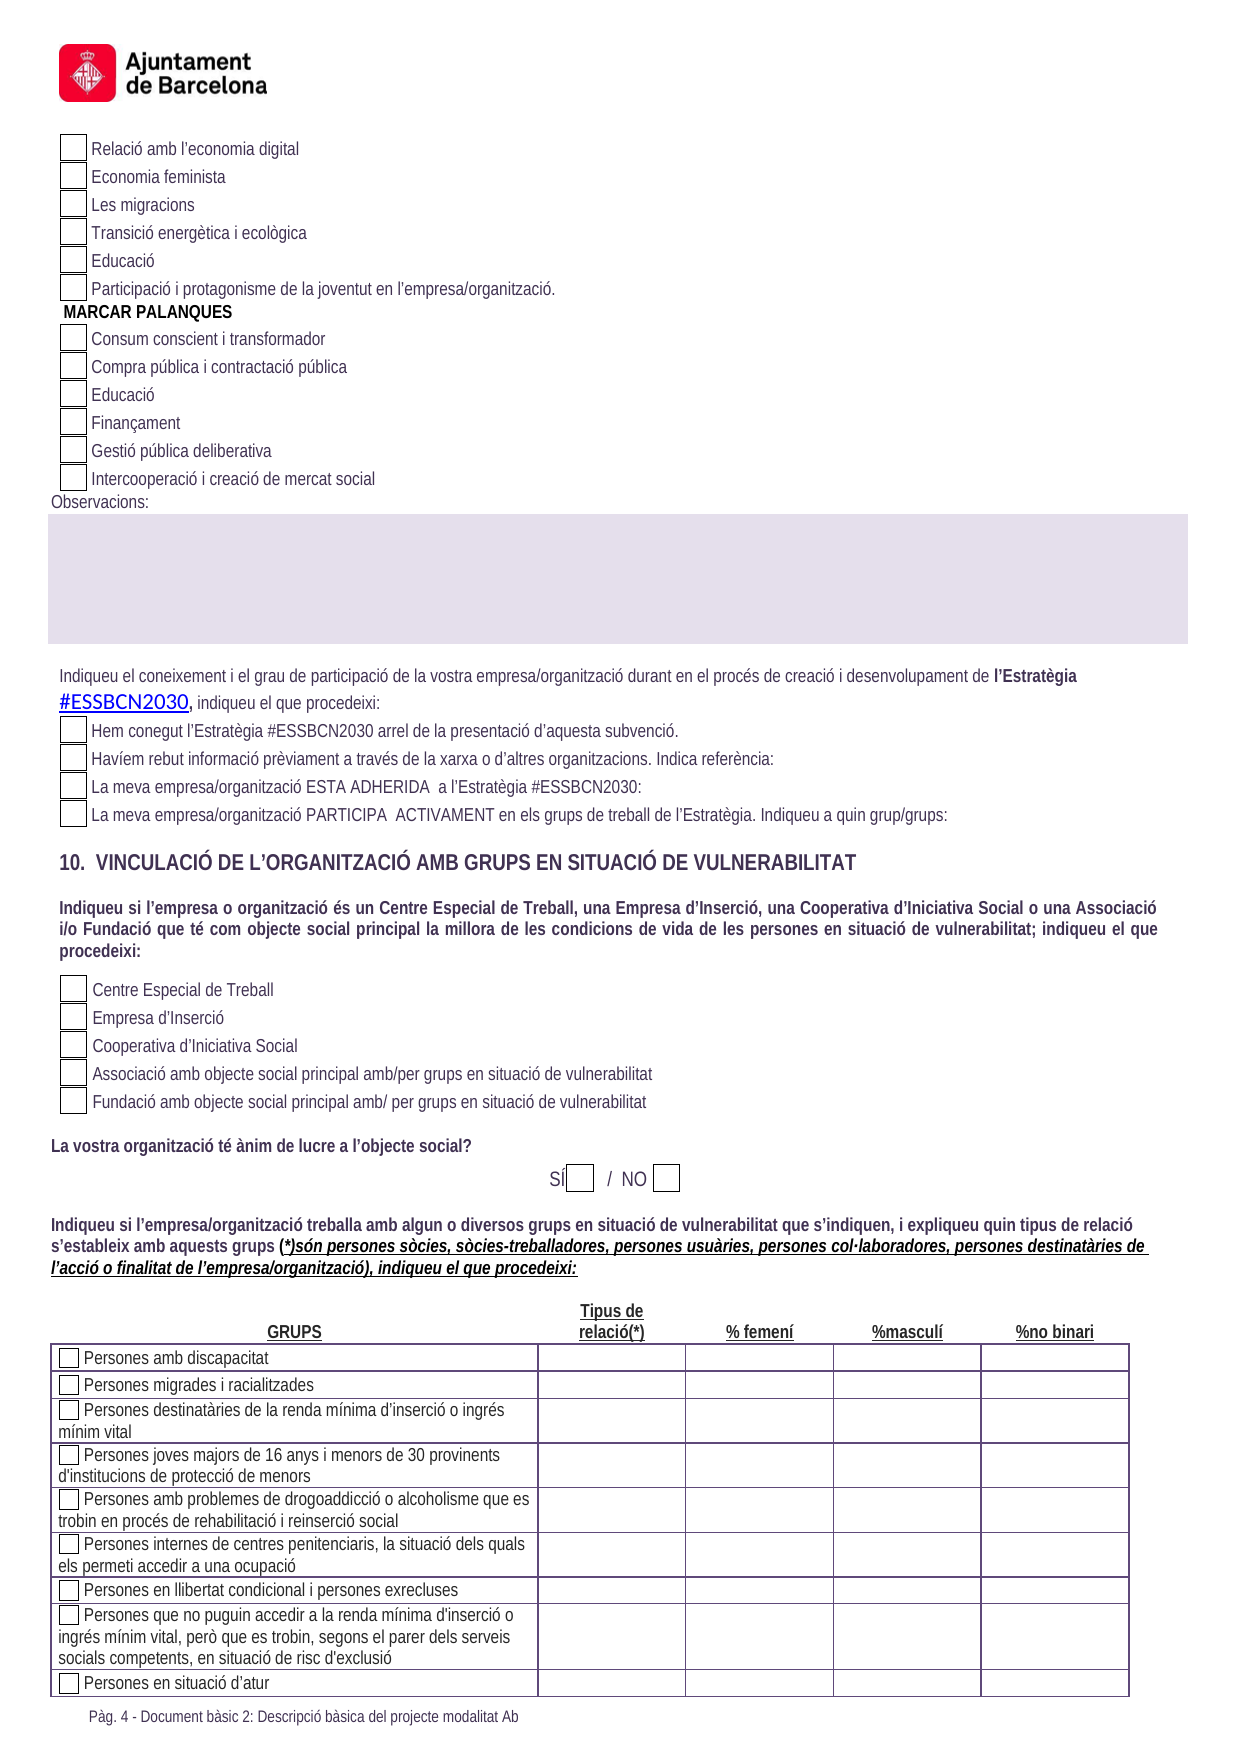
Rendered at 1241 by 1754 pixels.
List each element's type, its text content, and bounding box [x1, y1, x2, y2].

table_cell [567, 1165, 593, 1191]
text Indiqueu el coneixement i el grau de participació de la vostra empresa/organització durant en el procés de creació i desenvolupament de l’Estratègia #ESSBCN2030, indiqueu el que procedeixi: [59, 665, 1159, 715]
text Economia feminista [59, 161, 1159, 189]
text Finançament [59, 407, 1159, 435]
table_cell [834, 1488, 980, 1531]
table_cell [834, 1578, 980, 1602]
text Fundació amb objecte social principal amb/ per grups en situació de vulnerabilitat [59, 1086, 1159, 1114]
table_cell [539, 1604, 685, 1669]
table_header % femení [686, 1278, 833, 1343]
table_cell Persones amb discapacitat [52, 1345, 537, 1370]
table_cell / NO [594, 1164, 653, 1192]
table_cell [539, 1444, 685, 1487]
table_cell [834, 1604, 980, 1669]
text Empresa d’Inserció [59, 1002, 1159, 1030]
table_header Tipus de relació(*) [538, 1278, 686, 1343]
table_cell Persones en situació d’atur [52, 1670, 537, 1696]
table_cell [680, 1164, 1193, 1192]
table_header %masculí [833, 1278, 981, 1343]
text MARCAR PALANQUES [59, 301, 1159, 323]
table_cell [834, 1444, 980, 1487]
table_cell Persones internes de centres penitenciaris, la situació dels quals els permeti accedir a una ocupació [52, 1533, 537, 1576]
table_cell [539, 1533, 685, 1576]
text 10. VINCULACIÓ DE L’ORGANITZACIÓ AMB GRUPS EN SITUACIÓ DE VULNERABILITAT [59, 849, 1159, 875]
table_cell [982, 1604, 1128, 1669]
text Indiqueu si l’empresa o organització és un Centre Especial de Treball, una Empresa d’Inserció, una Cooperativa d’Iniciativa Social o una Associació i/o Fundació que té com objecte social principal la millora de les condicions de vida de les persones en situació de vulnerabilitat; indiqueu el que procedeixi: [59, 897, 1159, 961]
text Educació [59, 245, 1159, 273]
table_cell [654, 1165, 679, 1191]
text Transició energètica i ecològica [59, 217, 1159, 245]
text Compra pública i contractació pública [59, 351, 1159, 379]
text Centre Especial de Treball [59, 974, 1159, 1002]
table_cell [539, 1399, 685, 1442]
table_cell [982, 1444, 1128, 1487]
table_cell [539, 1670, 685, 1696]
table_cell Persones joves majors de 16 anys i menors de 30 provinents d'institucions de protecció de menors [52, 1444, 537, 1487]
text Hem conegut l’Estratègia #ESSBCN2030 arrel de la presentació d’aquesta subvenció. [59, 715, 1159, 743]
text Educació [59, 379, 1159, 407]
text Participació i protagonisme de la joventut en l’empresa/organització. [59, 273, 1159, 301]
table_cell Persones en llibertat condicional i persones exrecluses [52, 1578, 537, 1602]
table_cell [686, 1533, 833, 1576]
text Consum conscient i transformador [59, 323, 1159, 351]
text La meva empresa/organització ESTA ADHERIDA a l’Estratègia #ESSBCN2030: [59, 771, 1159, 799]
table_cell [834, 1372, 980, 1397]
table_cell Persones amb problemes de drogoaddicció o alcoholisme que es trobin en procés de rehabilitació i reinserció social [52, 1488, 537, 1531]
table_header GRUPS [51, 1278, 538, 1343]
table_cell [686, 1399, 833, 1442]
table_cell [834, 1399, 980, 1442]
table_cell [982, 1578, 1128, 1602]
text Havíem rebut informació prèviament a través de la xarxa o d’altres organitzacions. Indica referència: [59, 743, 1159, 771]
text Associació amb objecte social principal amb/per grups en situació de vulnerabilitat [59, 1058, 1159, 1086]
text Cooperativa d’Iniciativa Social [59, 1030, 1159, 1058]
table_cell [982, 1372, 1128, 1397]
text Intercooperació i creació de mercat social [59, 463, 1159, 491]
table_cell [539, 1578, 685, 1602]
table_cell [686, 1670, 833, 1696]
text Relació amb l’economia digital [59, 133, 1159, 161]
table_cell [982, 1399, 1128, 1442]
table_cell [834, 1345, 980, 1370]
table_cell [686, 1578, 833, 1602]
table_cell [982, 1488, 1128, 1531]
table_cell [982, 1670, 1128, 1696]
text Les migracions [59, 189, 1159, 217]
table_cell [539, 1372, 685, 1397]
text Gestió pública deliberativa [59, 435, 1159, 463]
table_cell [686, 1444, 833, 1487]
table_cell [834, 1533, 980, 1576]
table_cell Persones migrades i racialitzades [52, 1372, 537, 1397]
table_cell [686, 1372, 833, 1397]
table_cell [539, 1345, 685, 1370]
table_cell SÍ [48, 1164, 566, 1192]
table_cell [686, 1345, 833, 1370]
table_header Observacions: [48, 491, 1188, 514]
table_cell [982, 1345, 1128, 1370]
table_header Indiqueu si l’empresa/organització treballa amb algun o diversos grups en situació de vulnerabilitat que s’indiquen, i expliqueu quin tipus de relació s’estableix amb aquests grups (*)són persones sòcies, sòcies-treballadores, persones usuàries, persones col·laboradores, persones destinatàries de l’acció o finalitat de l’empresa/organització), indiqueu el que procedeixi: [48, 1214, 1191, 1278]
table_cell [686, 1604, 833, 1669]
picture [59, 44, 267, 102]
table_cell [1129, 1278, 1191, 1697]
table_cell [834, 1670, 980, 1696]
table_cell Persones destinatàries de la renda mínima d’inserció o ingrés mínim vital [52, 1399, 537, 1442]
table_cell [539, 1488, 685, 1531]
table_cell Persones que no puguin accedir a la renda mínima d'inserció o ingrés mínim vital, però que es trobin, segons el parer dels serveis socials competents, en situació de risc d'exclusió [52, 1604, 537, 1669]
table_cell [686, 1488, 833, 1531]
table_cell [982, 1533, 1128, 1576]
table_header %no binari [981, 1278, 1129, 1343]
table_header La vostra organització té ànim de lucre a l’objecte social? [48, 1135, 1193, 1163]
table_cell [48, 514, 1188, 644]
text La meva empresa/organització PARTICIPA ACTIVAMENT en els grups de treball de l’Estratègia. Indiqueu a quin grup/grups: [59, 799, 1159, 827]
